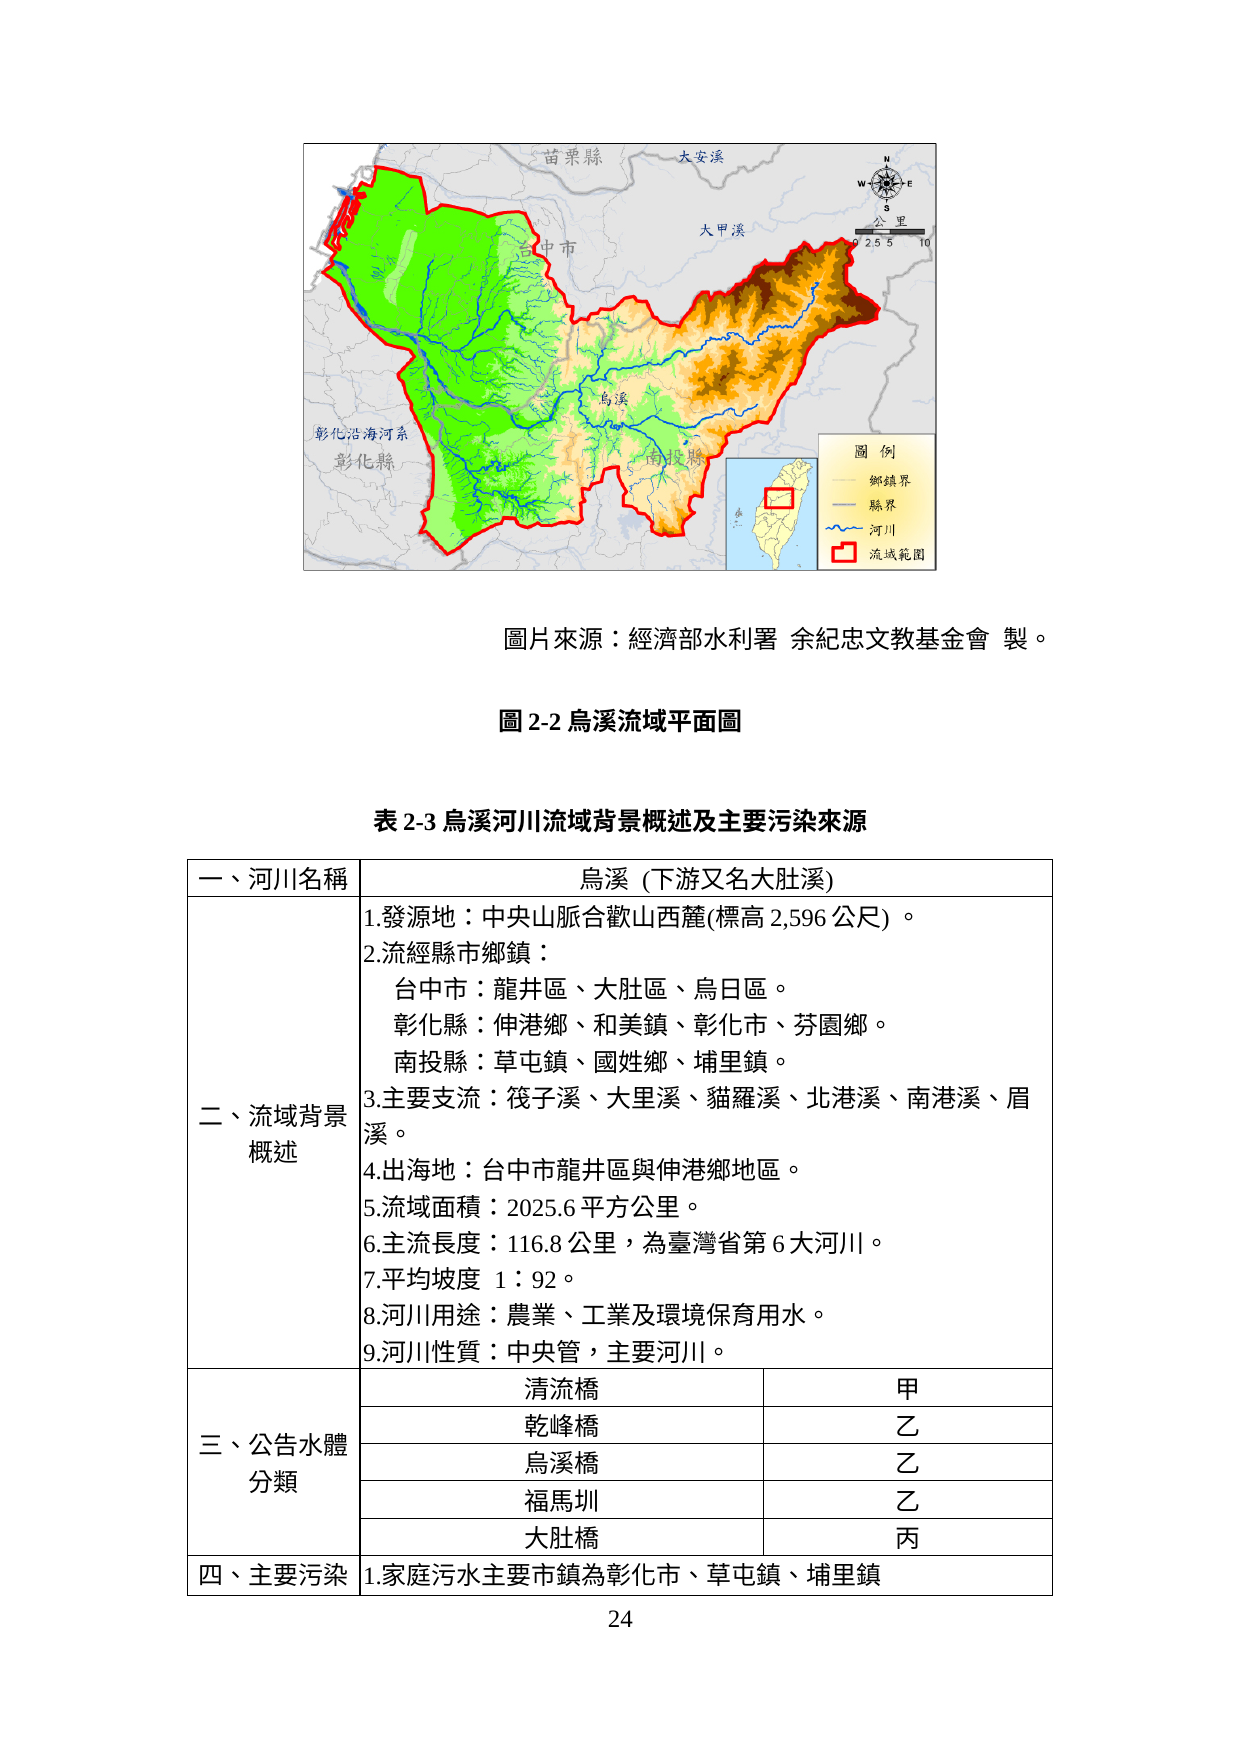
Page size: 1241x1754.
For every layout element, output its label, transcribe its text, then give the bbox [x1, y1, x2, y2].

table_cell 二、流域背景概述 [188, 897, 359, 1368]
text 表2-3 烏溪河川流域背景概述及主要污染來源 [187, 777, 1053, 840]
text 圖片來源：經濟部水利署 余紀忠文教基金會 製。 [187, 596, 1053, 659]
table_cell 清流橋 [361, 1369, 763, 1406]
table_cell 丙 [764, 1519, 1052, 1555]
table_cell 乙 [764, 1444, 1052, 1480]
table_cell 大肚橋 [361, 1519, 763, 1555]
table_cell 四、主要污染 [188, 1556, 359, 1595]
table_cell 三、公告水體分類 [188, 1369, 359, 1555]
table_cell 烏溪橋 [361, 1444, 763, 1480]
table_cell 1.發源地：中央山脈合歡山西麓(標高2,596公尺) 。 2.流經縣市鄉鎮： 台中市：龍井區、大肚區、烏日區。 彰化縣：伸港鄉、和美鎮、彰化市、芬園鄉。 南投縣：草屯鎮、國姓鄉、埔里鎮。 3.主要支流：筏子溪、大里溪、貓羅溪、北港溪、南港溪、眉溪。 4.出海地：台中市龍井區與伸港鄉地區。 5.流域面積：2025.6平方公里。 6.主流長度：116.8公里，為臺灣省第6大河川。 7.平均坡度 1：92。 8.河川用途：農業、工業及環境保育用水。 9.河川性質：中央管，主要河川。 [361, 897, 1052, 1368]
table_cell 甲 [764, 1369, 1052, 1406]
table_cell 乙 [764, 1481, 1052, 1517]
table_cell 乙 [764, 1407, 1052, 1443]
table_header 一、河川名稱 [188, 860, 359, 896]
table_cell 福馬圳 [361, 1481, 763, 1517]
table_cell 乾峰橋 [361, 1407, 763, 1443]
text 圖2-2 烏溪流域平面圖 [187, 677, 1053, 740]
table_header 烏溪 (下游又名大肚溪) [361, 860, 1052, 896]
table_cell 1.家庭污水主要市鎮為彰化市、草屯鎮、埔里鎮 [361, 1556, 1052, 1595]
